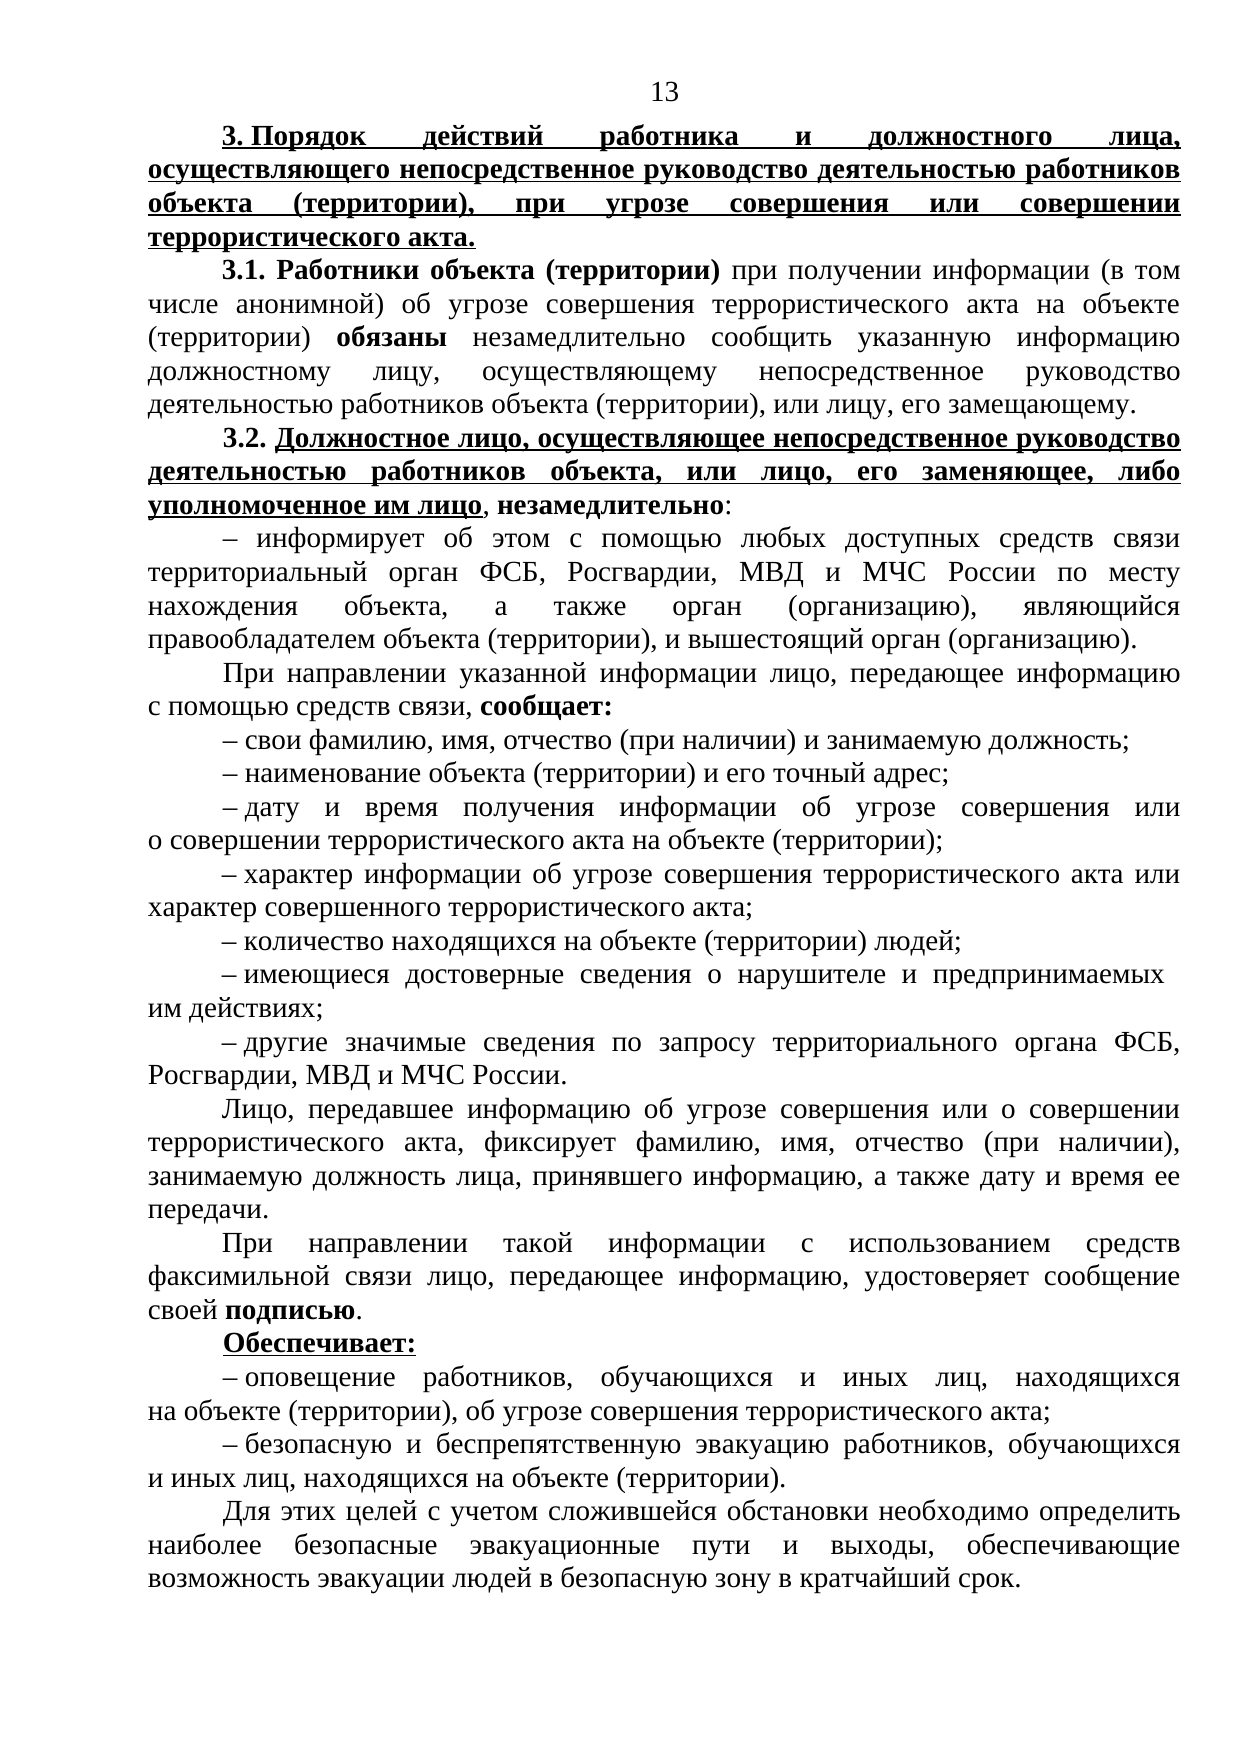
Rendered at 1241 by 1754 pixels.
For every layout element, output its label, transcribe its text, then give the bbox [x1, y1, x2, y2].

text террористического акта. [148, 216, 1181, 252]
text Обеспечивает: [148, 1326, 1181, 1359]
text 3.1. Работники объекта (территории) при получении информации (в том числе анонимной) об угрозе совершения террористического акта на объекте (территории) обязаны незамедлительно сообщить указанную информацию должностному лицу, осуществляющему непосредственное руководство деятельностью работников объекта (территории), или лицу, его замещающему. [148, 252, 1181, 420]
text – наименование объекта (территории) и его точный адрес; [148, 755, 1181, 789]
text – количество находящихся на объекте (территории) людей; [148, 923, 1181, 957]
text – имеющиеся достоверные сведения о нарушителе и предпринимаемых им действиях; [148, 957, 1181, 1024]
text – оповещение работников, обучающихся и иных лиц, находящихся на объекте (территории), об угрозе совершения террористического акта; [148, 1359, 1181, 1426]
text – свои фамилию, имя, отчество (при наличии) и занимаемую должность; [148, 722, 1181, 755]
text уполномоченное им лицо, незамедлительно: [148, 484, 1181, 521]
text – безопасную и беспрепятственную эвакуацию работников, обучающихся и иных лиц, находящихся на объекте (территории). [148, 1426, 1181, 1493]
text – другие значимые сведения по запросу территориального органа ФСБ, Росгвардии, МВД и МЧС России. [148, 1024, 1181, 1091]
text – характер информации об угрозе совершения террористического акта или характер совершенного террористического акта; [148, 856, 1181, 923]
text объекта (территории), при угрозе совершения или совершении [148, 182, 1181, 214]
text При направлении такой информации с использованием средств факсимильной связи лицо, передающее информацию, удостоверяет сообщение своей подписью. [148, 1225, 1181, 1326]
text 3. Порядок действий работника и должностного лица, осуществляющего непосредственное руководство деятельностью работников [148, 118, 1181, 181]
text При направлении указанной информации лицо, передающее информацию с помощью средств связи, сообщает: [148, 655, 1181, 722]
text – информирует об этом с помощью любых доступных средств связи территориальный орган ФСБ, Росгвардии, МВД и МЧС России по месту нахождения объекта, а также орган (организацию), являющийся правообладателем объекта (территории), и вышестоящий орган (организацию). [148, 521, 1181, 655]
text Лицо, передавшее информацию об угрозе совершения или о совершении террористического акта, фиксирует фамилию, имя, отчество (при наличии), занимаемую должность лица, принявшего информацию, а также дату и время ее передачи. [148, 1091, 1181, 1225]
text Для этих целей с учетом сложившейся обстановки необходимо определить наиболее безопасные эвакуационные пути и выходы, обеспечивающие возможность эвакуации людей в безопасную зону в кратчайший срок. [148, 1493, 1181, 1594]
text 3.2. Должностное лицо, осуществляющее непосредственное руководство деятельностью работников объекта, или лицо, его заменяющее, либо [148, 420, 1181, 483]
text – дату и время получения информации об угрозе совершения или о совершении террористического акта на объекте (территории); [148, 789, 1181, 856]
